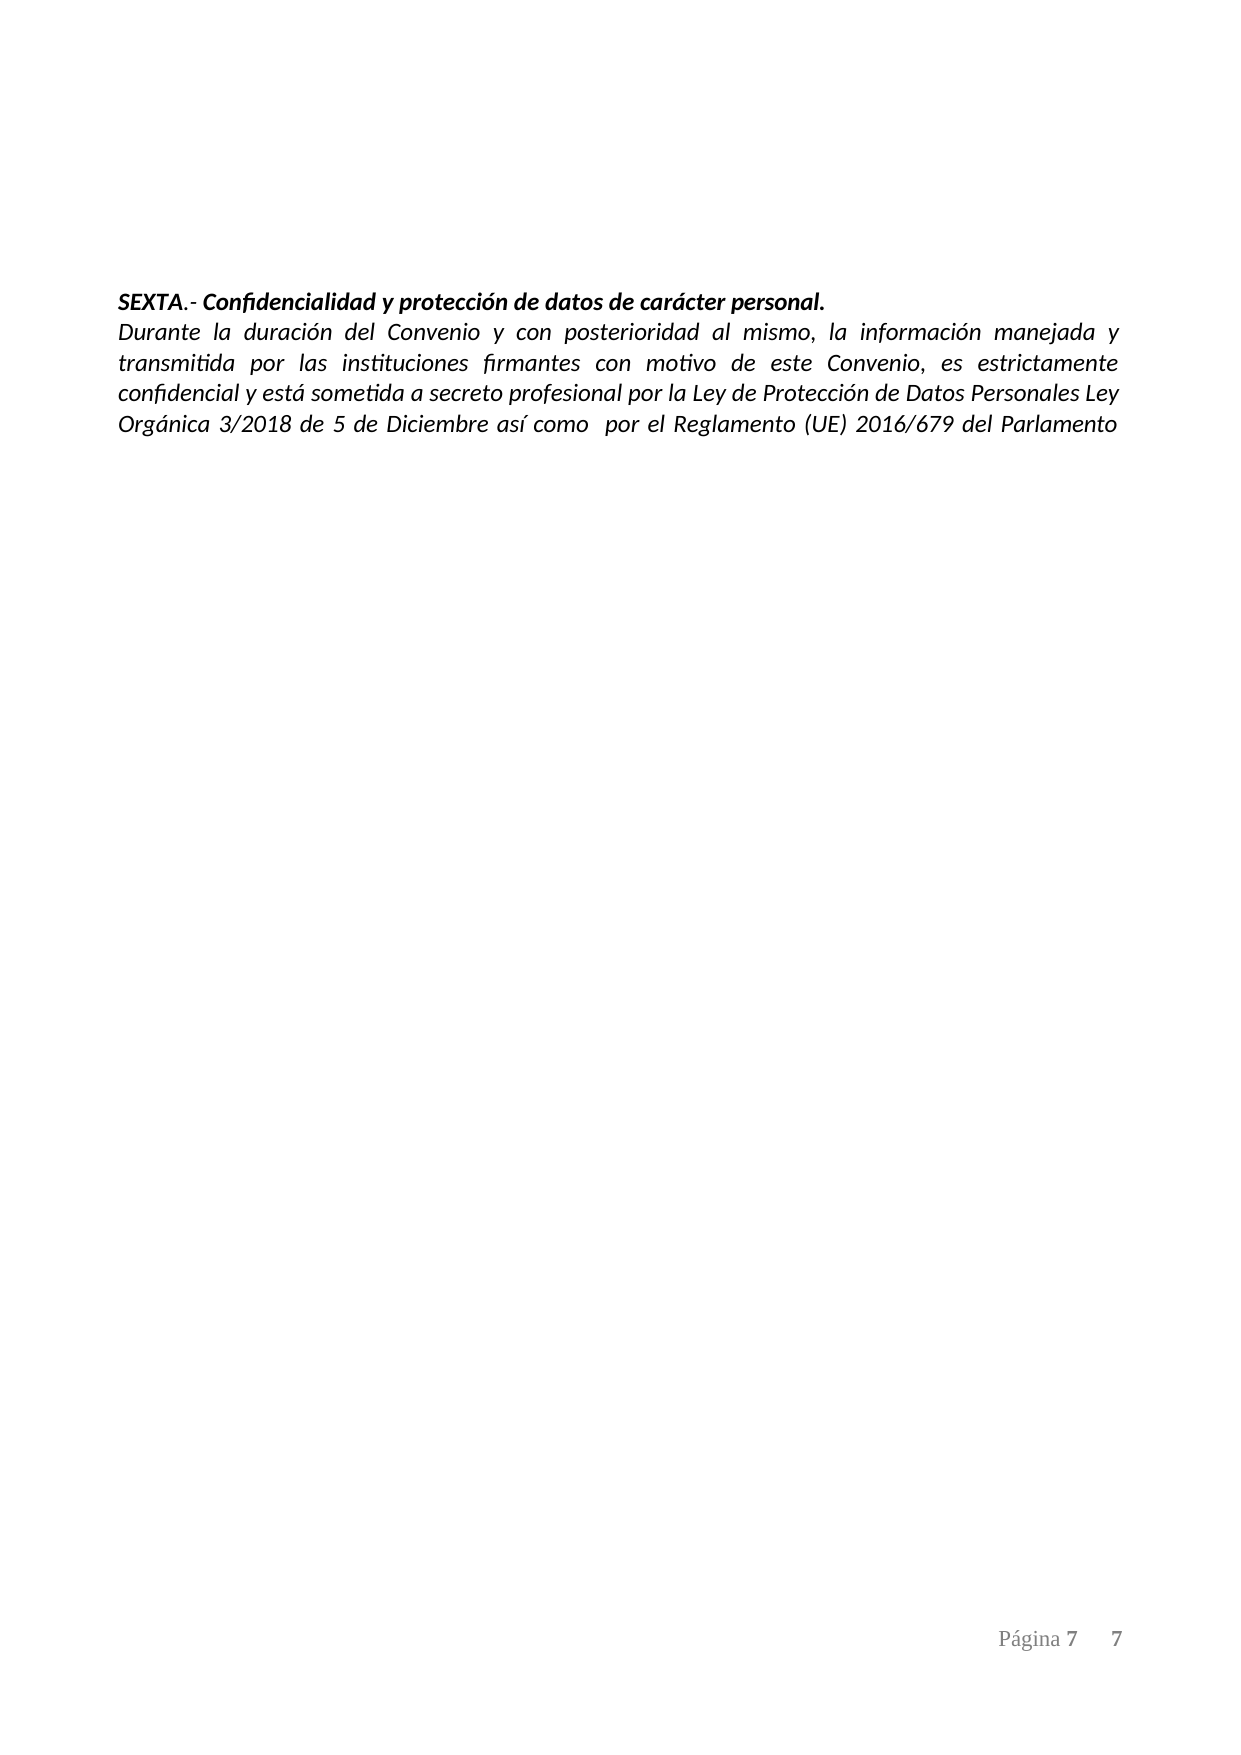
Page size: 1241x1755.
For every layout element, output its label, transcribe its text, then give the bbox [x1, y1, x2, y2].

subtitle SEXTA.- Confidencialidad y protección de datos de carácter personal. [118, 286, 1182, 317]
text Durante la duración del Convenio y con posterioridad al mismo, la información manejada y transmitida por las instituciones firmantes con motivo de este Convenio, es estrictamente confidencial y está sometida a secreto profesional por la Ley de Protección de Datos Personales Ley Orgánica 3/2018 de 5 de Diciembre así como por el Reglamento (UE) 2016/679 del Parlamento [118, 317, 1123, 439]
